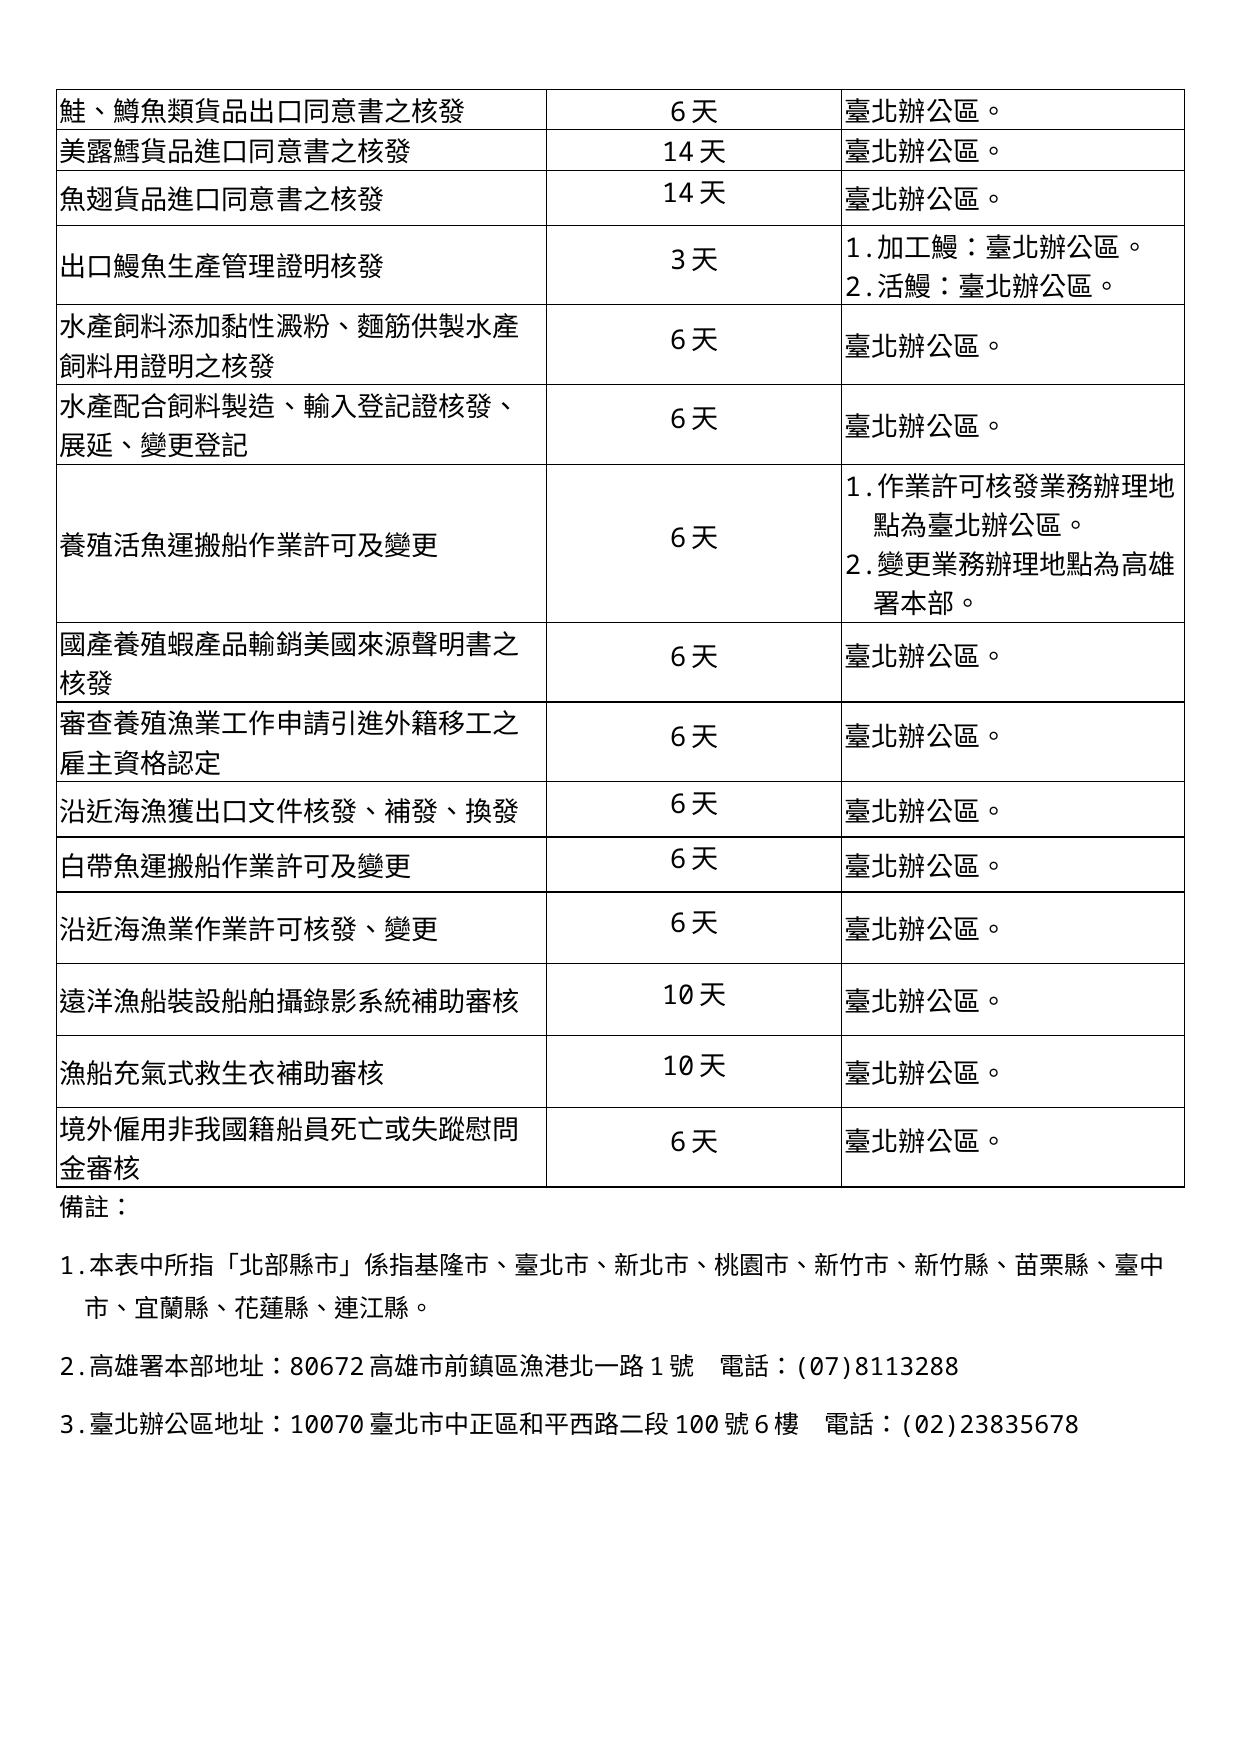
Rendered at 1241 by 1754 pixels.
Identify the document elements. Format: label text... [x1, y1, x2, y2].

table_cell 臺北辦公區。 [842, 1036, 1184, 1107]
table_cell 6天 [547, 838, 841, 891]
table_cell 臺北辦公區。 [842, 305, 1184, 384]
table_cell 10天 [547, 1036, 841, 1107]
table_cell 白帶魚運搬船作業許可及變更 [57, 838, 546, 891]
table_cell 養殖活魚運搬船作業許可及變更 [57, 465, 546, 622]
table_cell 出口鰻魚生產管理證明核發 [57, 226, 546, 304]
table_cell 10天 [547, 964, 841, 1035]
table_cell 漁船充氣式救生衣補助審核 [57, 1036, 546, 1107]
table_cell 水產飼料添加黏性澱粉、麵筋供製水產飼料用證明之核發 [57, 305, 546, 384]
table_cell 臺北辦公區。 [842, 90, 1184, 129]
table_cell 6天 [547, 1108, 841, 1186]
table_cell 6天 [547, 623, 841, 701]
table_cell 遠洋漁船裝設船舶攝錄影系統補助審核 [57, 964, 546, 1035]
table_cell 鮭、鱒魚類貨品出口同意書之核發 [57, 90, 546, 129]
text 1.本表中所指「北部縣市」係指基隆市、臺北市、新北市、桃園市、新竹市、新竹縣、苗栗縣、臺中市、宜蘭縣、花蓮縣、連江縣。 [59, 1245, 1181, 1325]
table_cell 臺北辦公區。 [842, 893, 1184, 963]
table_cell 國產養殖蝦產品輸銷美國來源聲明書之核發 [57, 623, 546, 701]
table_cell 臺北辦公區。 [842, 130, 1184, 169]
table_cell 3天 [547, 226, 841, 304]
table_cell 臺北辦公區。 [842, 1108, 1184, 1186]
table_cell 14天 [547, 130, 841, 169]
table_cell 臺北辦公區。 [842, 703, 1184, 781]
text 2.高雄署本部地址：80672高雄市前鎮區漁港北一路1號 電話：(07)8113288 [59, 1347, 1181, 1383]
table_cell 境外僱用非我國籍船員死亡或失蹤慰問金審核 [57, 1108, 546, 1186]
table_cell 臺北辦公區。 [842, 385, 1184, 463]
table_cell 臺北辦公區。 [842, 623, 1184, 701]
table_cell 沿近海漁獲出口文件核發、補發、換發 [57, 782, 546, 836]
table_cell 6天 [547, 90, 841, 129]
table_cell 6天 [547, 893, 841, 963]
table_cell 沿近海漁業作業許可核發、變更 [57, 893, 546, 963]
table_cell 6天 [547, 782, 841, 836]
table_cell 14天 [547, 171, 841, 224]
table_cell 6天 [547, 703, 841, 781]
table_cell 臺北辦公區。 [842, 171, 1184, 224]
table_cell 魚翅貨品進口同意書之核發 [57, 171, 546, 224]
table_cell 1.作業許可核發業務辦理地點為臺北辦公區。 2.變更業務辦理地點為高雄署本部。 [842, 465, 1184, 622]
table_cell 審查養殖漁業工作申請引進外籍移工之雇主資格認定 [57, 703, 546, 781]
table_cell 1.加工鰻：臺北辦公區。 2.活鰻：臺北辦公區。 [842, 226, 1184, 304]
table_cell 臺北辦公區。 [842, 838, 1184, 891]
table_cell 美露鱈貨品進口同意書之核發 [57, 130, 546, 169]
table_cell 臺北辦公區。 [842, 964, 1184, 1035]
table_cell 臺北辦公區。 [842, 782, 1184, 836]
table_cell 6天 [547, 305, 841, 384]
table_cell 水產配合飼料製造、輸入登記證核發、展延、變更登記 [57, 385, 546, 463]
text 3.臺北辦公區地址：10070臺北市中正區和平西路二段100號6樓 電話：(02)23835678 [59, 1405, 1181, 1441]
text 備註： [59, 1188, 1181, 1224]
table_cell 6天 [547, 465, 841, 622]
table_cell 6天 [547, 385, 841, 463]
